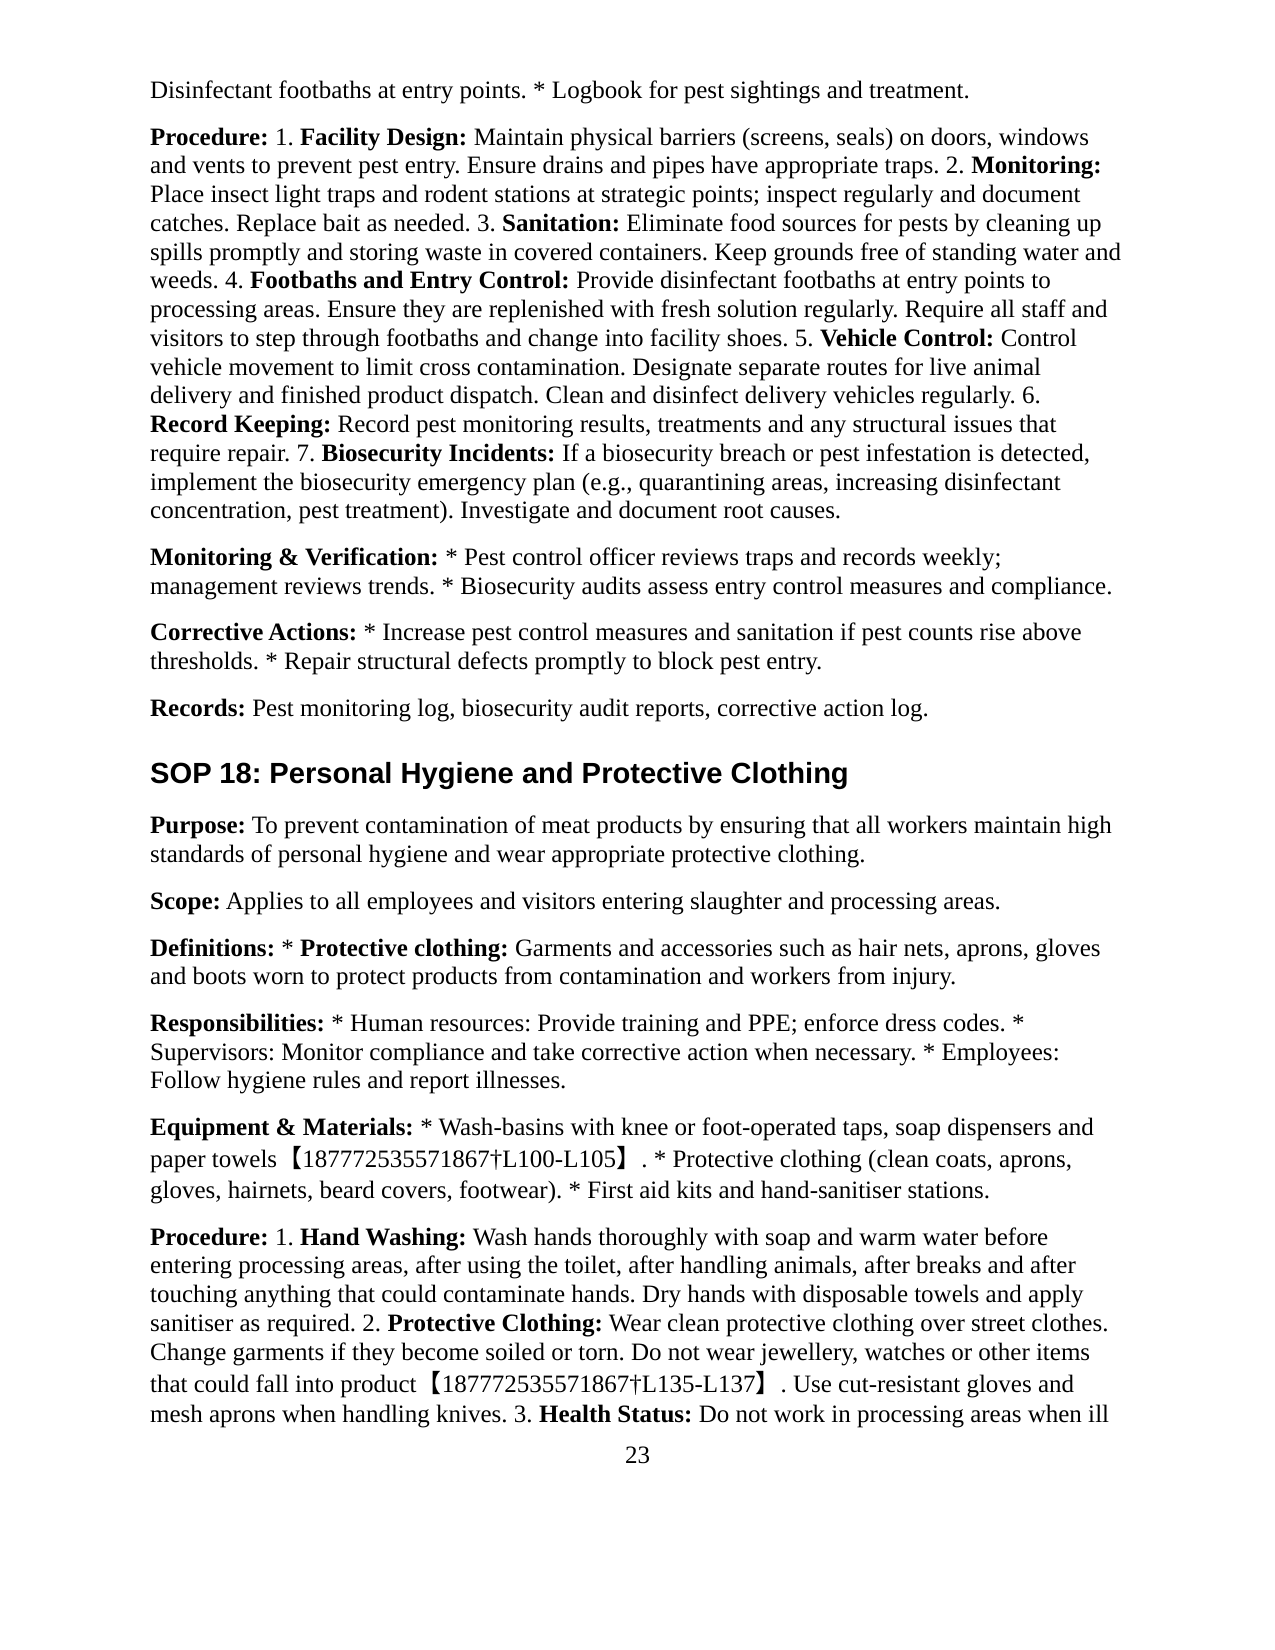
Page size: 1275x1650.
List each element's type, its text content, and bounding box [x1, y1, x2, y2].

text Monitoring & Verification: * Pest control officer reviews traps and records weekly; management reviews trends. * Biosecurity audits assess entry control measures and compliance. [150, 542, 1125, 599]
text Scope: Applies to all employees and visitors entering slaughter and processing areas. [150, 886, 1125, 915]
text Responsibilities: * Human resources: Provide training and PPE; enforce dress codes. * Supervisors: Monitor compliance and take corrective action when necessary. * Employees: Follow hygiene rules and report illnesses. [150, 1008, 1125, 1094]
text Corrective Actions: * Increase pest control measures and sanitation if pest counts rise above thresholds. * Repair structural defects promptly to block pest entry. [150, 617, 1125, 675]
text Records: Pest monitoring log, biosecurity audit reports, corrective action log. [150, 693, 1125, 722]
text Equipment & Materials: * Wash‑basins with knee or foot‑operated taps, soap dispensers and paper towels【187772535571867†L100-L105】. * Protective clothing (clean coats, aprons, gloves, hairnets, beard covers, footwear). * First aid kits and hand‑sanitiser stations. [150, 1112, 1125, 1204]
text Disinfectant footbaths at entry points. * Logbook for pest sightings and treatment. [150, 75, 1125, 104]
text Purpose: To prevent contamination of meat products by ensuring that all workers maintain high standards of personal hygiene and wear appropriate protective clothing. [150, 811, 1125, 868]
subtitle SOP 18: Personal Hygiene and Protective Clothing [150, 756, 1125, 789]
text Procedure: 1. Hand Washing: Wash hands thoroughly with soap and warm water before entering processing areas, after using the toilet, after handling animals, after breaks and after touching anything that could contaminate hands. Dry hands with disposable towels and apply sanitiser as required. 2. Protective Clothing: Wear clean protective clothing over street clothes. Change garments if they become soiled or torn. Do not wear jewellery, watches or other items that could fall into product【187772535571867†L135-L137】. Use cut‑resistant gloves and mesh aprons when handling knives. 3. Health Status: Do not work in processing areas when ill [150, 1222, 1125, 1428]
text Definitions: * Protective clothing: Garments and accessories such as hair nets, aprons, gloves and boots worn to protect products from contamination and workers from injury. [150, 933, 1125, 990]
text Procedure: 1. Facility Design: Maintain physical barriers (screens, seals) on doors, windows and vents to prevent pest entry. Ensure drains and pipes have appropriate traps. 2. Monitoring: Place insect light traps and rodent stations at strategic points; inspect regularly and document catches. Replace bait as needed. 3. Sanitation: Eliminate food sources for pests by cleaning up spills promptly and storing waste in covered containers. Keep grounds free of standing water and weeds. 4. Footbaths and Entry Control: Provide disinfectant footbaths at entry points to processing areas. Ensure they are replenished with fresh solution regularly. Require all staff and visitors to step through footbaths and change into facility shoes. 5. Vehicle Control: Control vehicle movement to limit cross contamination. Designate separate routes for live animal delivery and finished product dispatch. Clean and disinfect delivery vehicles regularly. 6. Record Keeping: Record pest monitoring results, treatments and any structural issues that require repair. 7. Biosecurity Incidents: If a biosecurity breach or pest infestation is detected, implement the biosecurity emergency plan (e.g., quarantining areas, increasing disinfectant concentration, pest treatment). Investigate and document root causes. [150, 122, 1125, 524]
